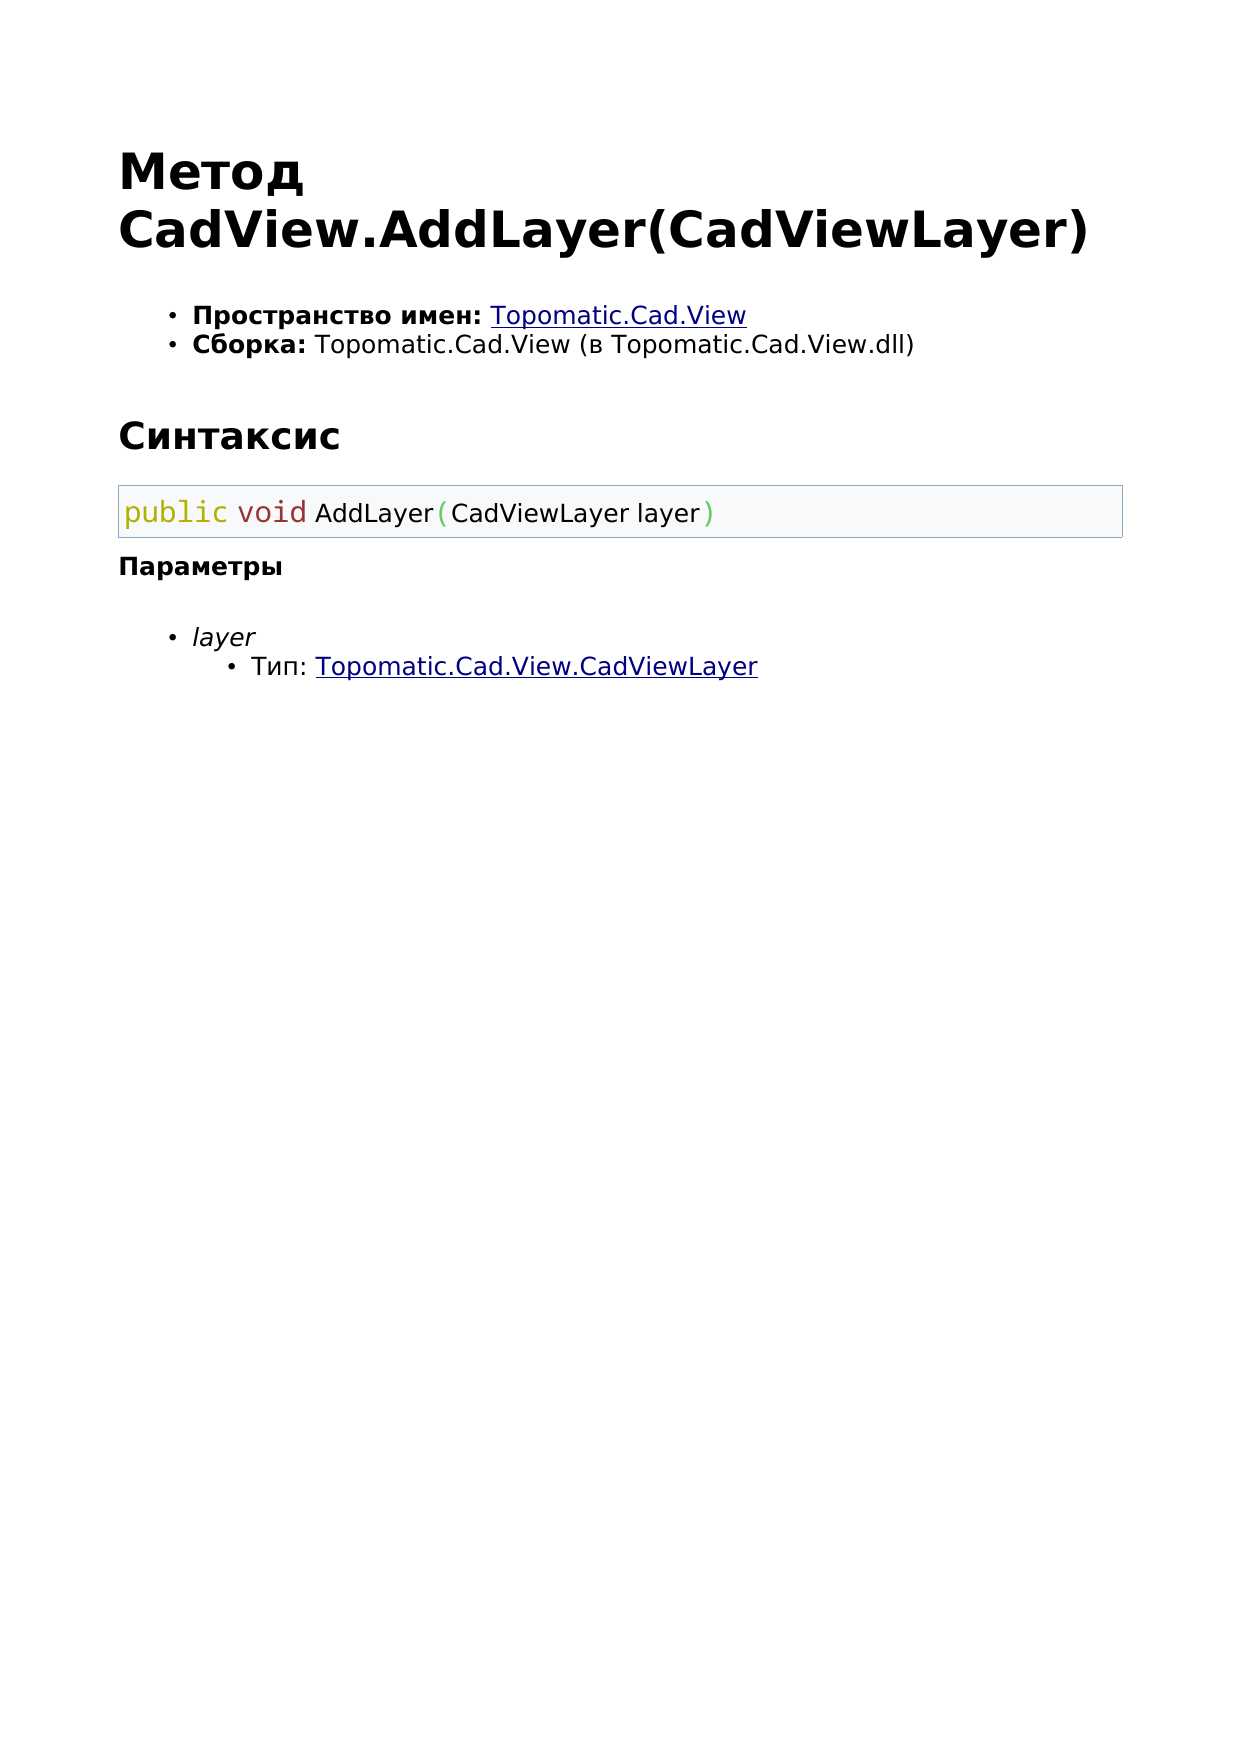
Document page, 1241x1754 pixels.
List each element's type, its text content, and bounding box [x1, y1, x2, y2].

subtitle Синтаксис [118, 414, 1122, 458]
list layer [177, 623, 1122, 652]
list Тип: Topomatic.Cad.View.CadViewLayer [236, 652, 1122, 681]
subtitle Метод CadView.AddLayer(CadViewLayer) [118, 143, 1122, 259]
list Сборка: Topomatic.Cad.View (в Topomatic.Cad.View.dll) [177, 331, 1122, 360]
table_header public void AddLayer(CadViewLayer layer) [119, 486, 1122, 537]
list Пространство имен: Topomatic.Cad.View [177, 302, 1122, 331]
text Параметры [118, 552, 1122, 581]
